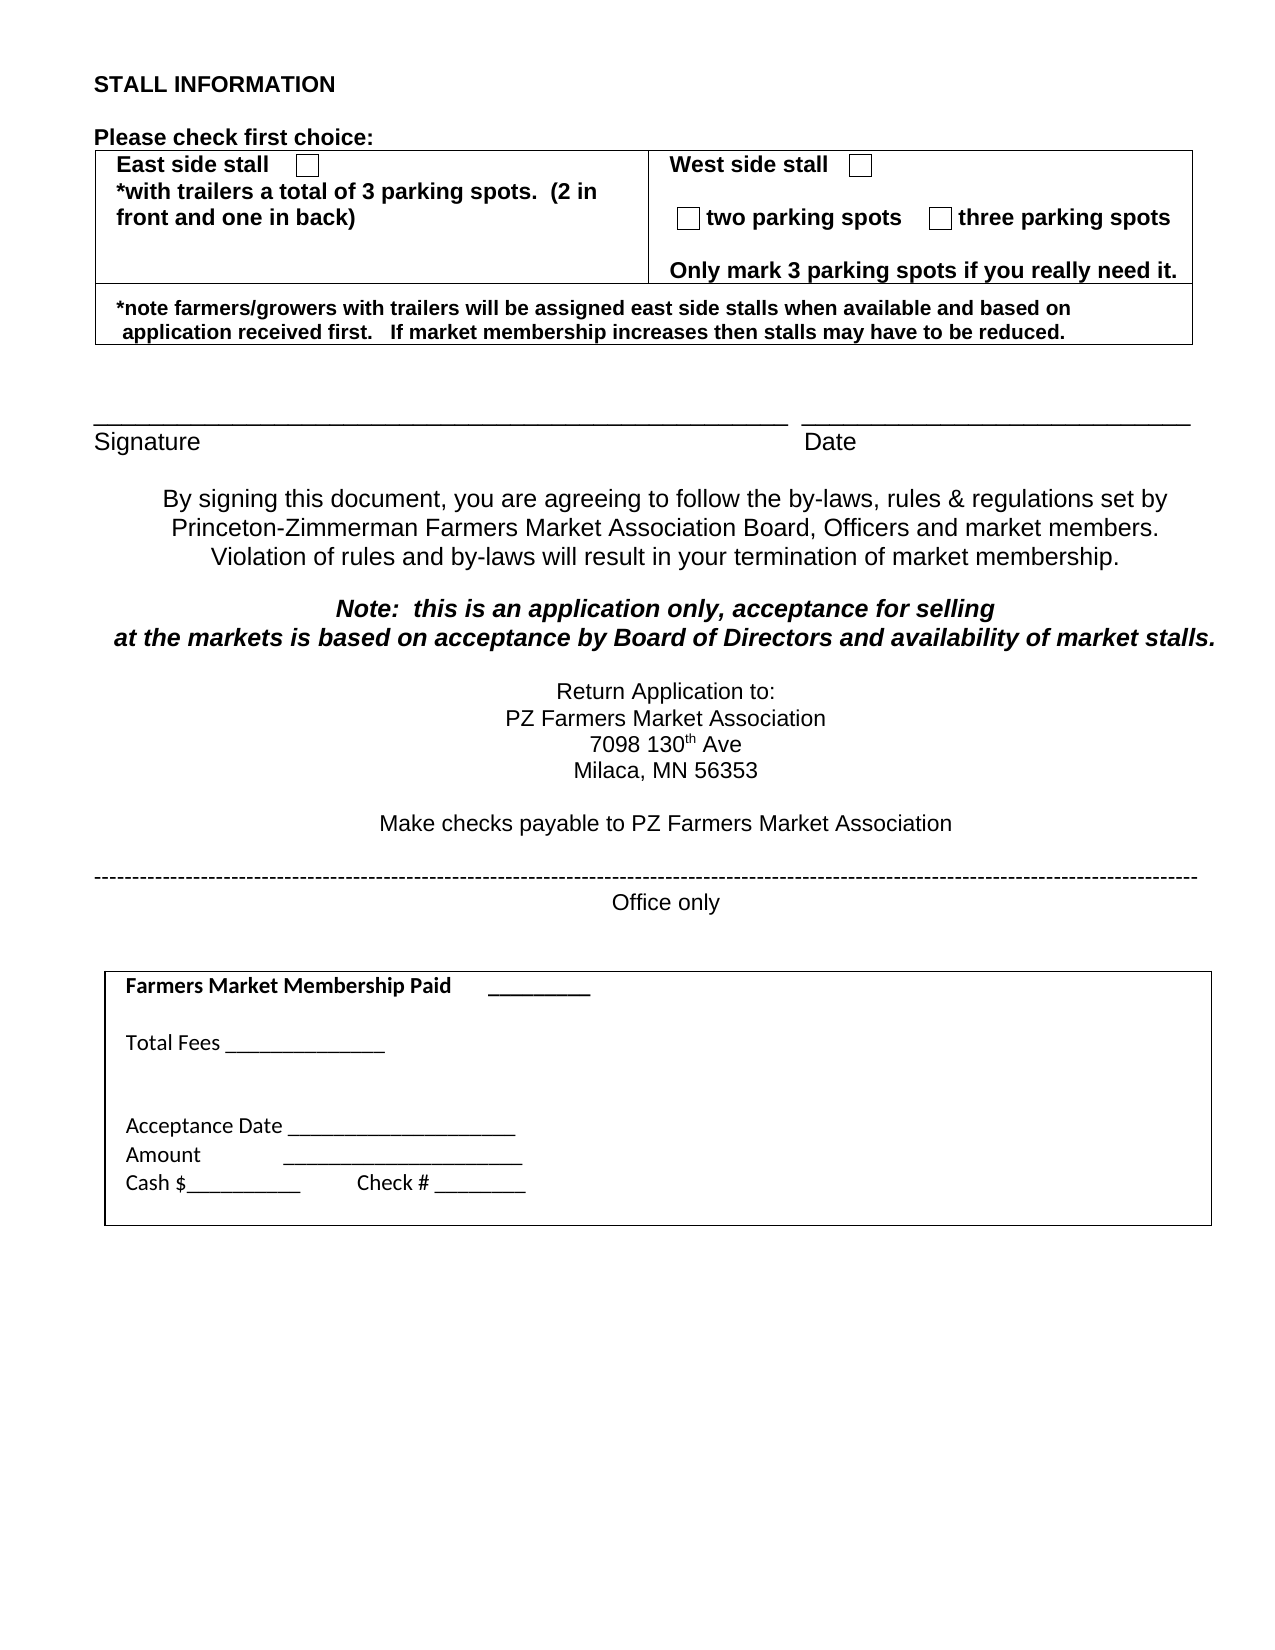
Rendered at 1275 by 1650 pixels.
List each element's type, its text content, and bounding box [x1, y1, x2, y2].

text ------------------------------------------------------------------------------------------------------------------------------------------------- [94, 863, 1237, 889]
text Violation of rules and by-laws will result in your termination of market membership. [94, 542, 1237, 570]
title Note: this is an application only, acceptance for selling [94, 594, 1237, 623]
title at the markets is based on acceptance by Board of Directors and availability of market stalls. [94, 623, 1237, 652]
table_cell *note farmers/growers with trailers will be assigned east side stalls when available and based on application received first. If market membership increases then stalls may have to be reduced. [96, 284, 1192, 344]
text STALL INFORMATION [94, 71, 1237, 98]
text Return Application to: [94, 678, 1237, 704]
table_header Farmers Market Membership Paid ­_________ Total Fees ______________ Acceptance Date ____________________ Amount _____________________ Cash $__________ Check # ________ [106, 972, 1211, 1224]
text Princeton-Zimmerman Farmers Market Association Board, Officers and market members. [94, 513, 1237, 542]
text __________________________________________________ ____________________________ [94, 398, 1237, 427]
table_header West side stall two parking spots three parking spots Only mark 3 parking spots if you really need it. [649, 151, 1192, 283]
text Office only [94, 889, 1237, 915]
table_header East side stall *with trailers a total of 3 parking spots. (2 in front and one in back) [96, 151, 648, 283]
text PZ Farmers Market Association [94, 704, 1237, 731]
text Milaca, MN 56353 [94, 757, 1237, 810]
text 7098 130th Ave [94, 731, 1237, 757]
text Signature Date [94, 427, 1237, 455]
text Make checks payable to PZ Farmers Market Association [94, 810, 1237, 836]
text By signing this document, you are agreeing to follow the by-laws, rules & regulations set by [94, 484, 1237, 513]
text Please check first choice: [94, 124, 1237, 150]
